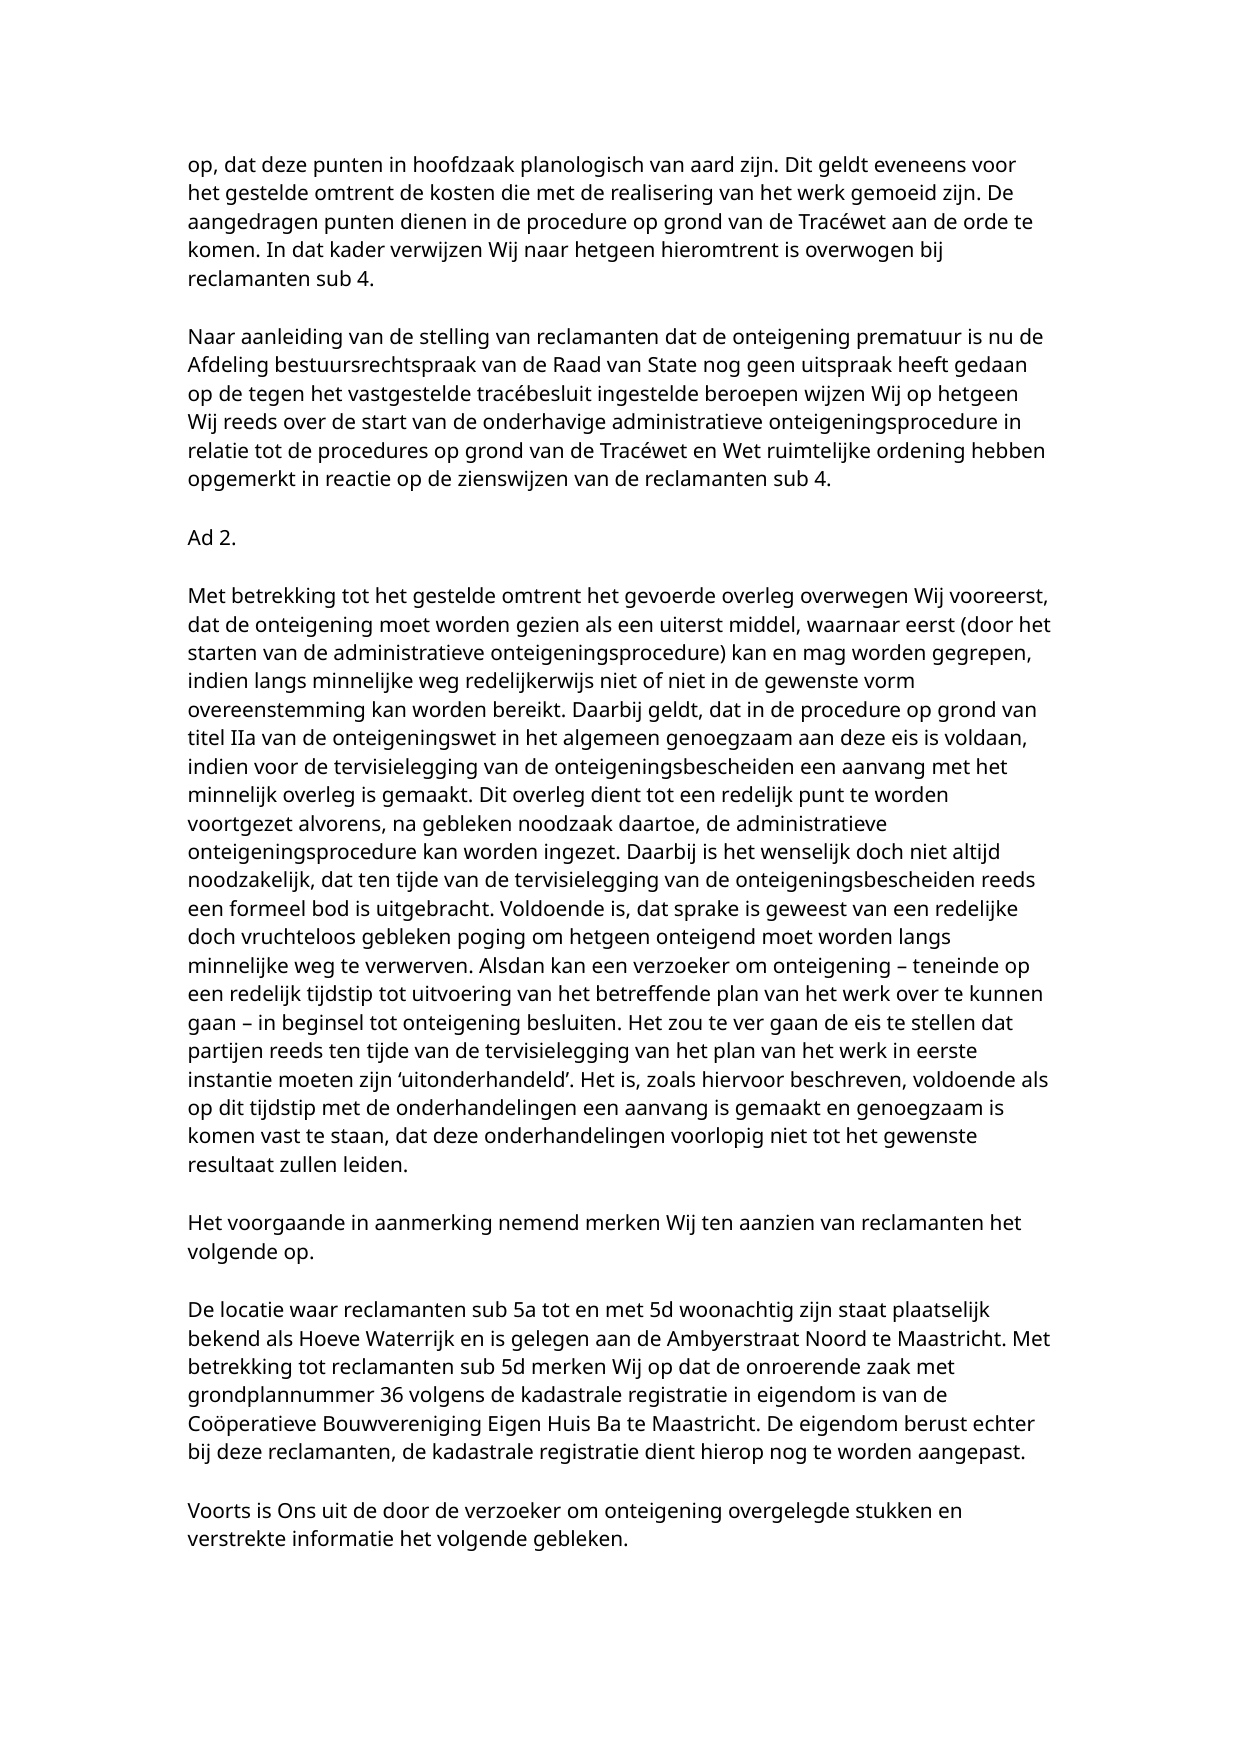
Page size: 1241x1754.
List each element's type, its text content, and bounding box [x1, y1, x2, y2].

text De locatie waar reclamanten sub 5a tot en met 5d woonachtig zijn staat plaatselijk bekend als Hoeve Waterrijk en is gelegen aan de Ambyerstraat Noord te Maastricht. Met betrekking tot reclamanten sub 5d merken Wij op dat de onroerende zaak met grondplannummer 36 volgens de kadastrale registratie in eigendom is van de Coöperatieve Bouwvereniging Eigen Huis Ba te Maastricht. De eigendom berust echter bij deze reclamanten, de kadastrale registratie dient hierop nog te worden aangepast. [187, 1295, 1053, 1466]
text Ad 2. [187, 523, 1053, 551]
text Naar aanleiding van de stelling van reclamanten dat de onteigening prematuur is nu de Afdeling bestuursrechtspraak van de Raad van State nog geen uitspraak heeft gedaan op de tegen het vastgestelde tracébesluit ingestelde beroepen wijzen Wij op hetgeen Wij reeds over de start van de onderhavige administratieve onteigeningsprocedure in relatie tot de procedures op grond van de Tracéwet en Wet ruimtelijke ordening hebben opgemerkt in reactie op de zienswijzen van de reclamanten sub 4. [187, 322, 1053, 493]
text Voorts is Ons uit de door de verzoeker om onteigening overgelegde stukken en verstrekte informatie het volgende gebleken. [187, 1496, 1053, 1553]
text op, dat deze punten in hoofdzaak planologisch van aard zijn. Dit geldt eveneens voor het gestelde omtrent de kosten die met de realisering van het werk gemoeid zijn. De aangedragen punten dienen in de procedure op grond van de Tracéwet aan de orde te komen. In dat kader verwijzen Wij naar hetgeen hieromtrent is overwogen bij reclamanten sub 4. [187, 150, 1053, 292]
text Het voorgaande in aanmerking nemend merken Wij ten aanzien van reclamanten het volgende op. [187, 1208, 1053, 1265]
text Met betrekking tot het gestelde omtrent het gevoerde overleg overwegen Wij vooreerst, dat de onteigening moet worden gezien als een uiterst middel, waarnaar eerst (door het starten van de administratieve onteigeningsprocedure) kan en mag worden gegrepen, indien langs minnelijke weg redelijkerwijs niet of niet in de gewenste vorm overeenstemming kan worden bereikt. Daarbij geldt, dat in de procedure op grond van titel IIa van de onteigeningswet in het algemeen genoegzaam aan deze eis is voldaan, indien voor de tervisielegging van de onteigeningsbescheiden een aanvang met het minnelijk overleg is gemaakt. Dit overleg dient tot een redelijk punt te worden voortgezet alvorens, na gebleken noodzaak daartoe, de administratieve onteigeningsprocedure kan worden ingezet. Daarbij is het wenselijk doch niet altijd noodzakelijk, dat ten tijde van de tervisielegging van de onteigeningsbescheiden reeds een formeel bod is uitgebracht. Voldoende is, dat sprake is geweest van een redelijke doch vruchteloos gebleken poging om hetgeen onteigend moet worden langs minnelijke weg te verwerven. Alsdan kan een verzoeker om onteigening – teneinde op een redelijk tijdstip tot uitvoering van het betreffende plan van het werk over te kunnen gaan – in beginsel tot onteigening besluiten. Het zou te ver gaan de eis te stellen dat partijen reeds ten tijde van de tervisielegging van het plan van het werk in eerste instantie moeten zijn ‘uitonderhandeld’. Het is, zoals hiervoor beschreven, voldoende als op dit tijdstip met de onderhandelingen een aanvang is gemaakt en genoegzaam is komen vast te staan, dat deze onderhandelingen voorlopig niet tot het gewenste resultaat zullen leiden. [187, 581, 1053, 1178]
